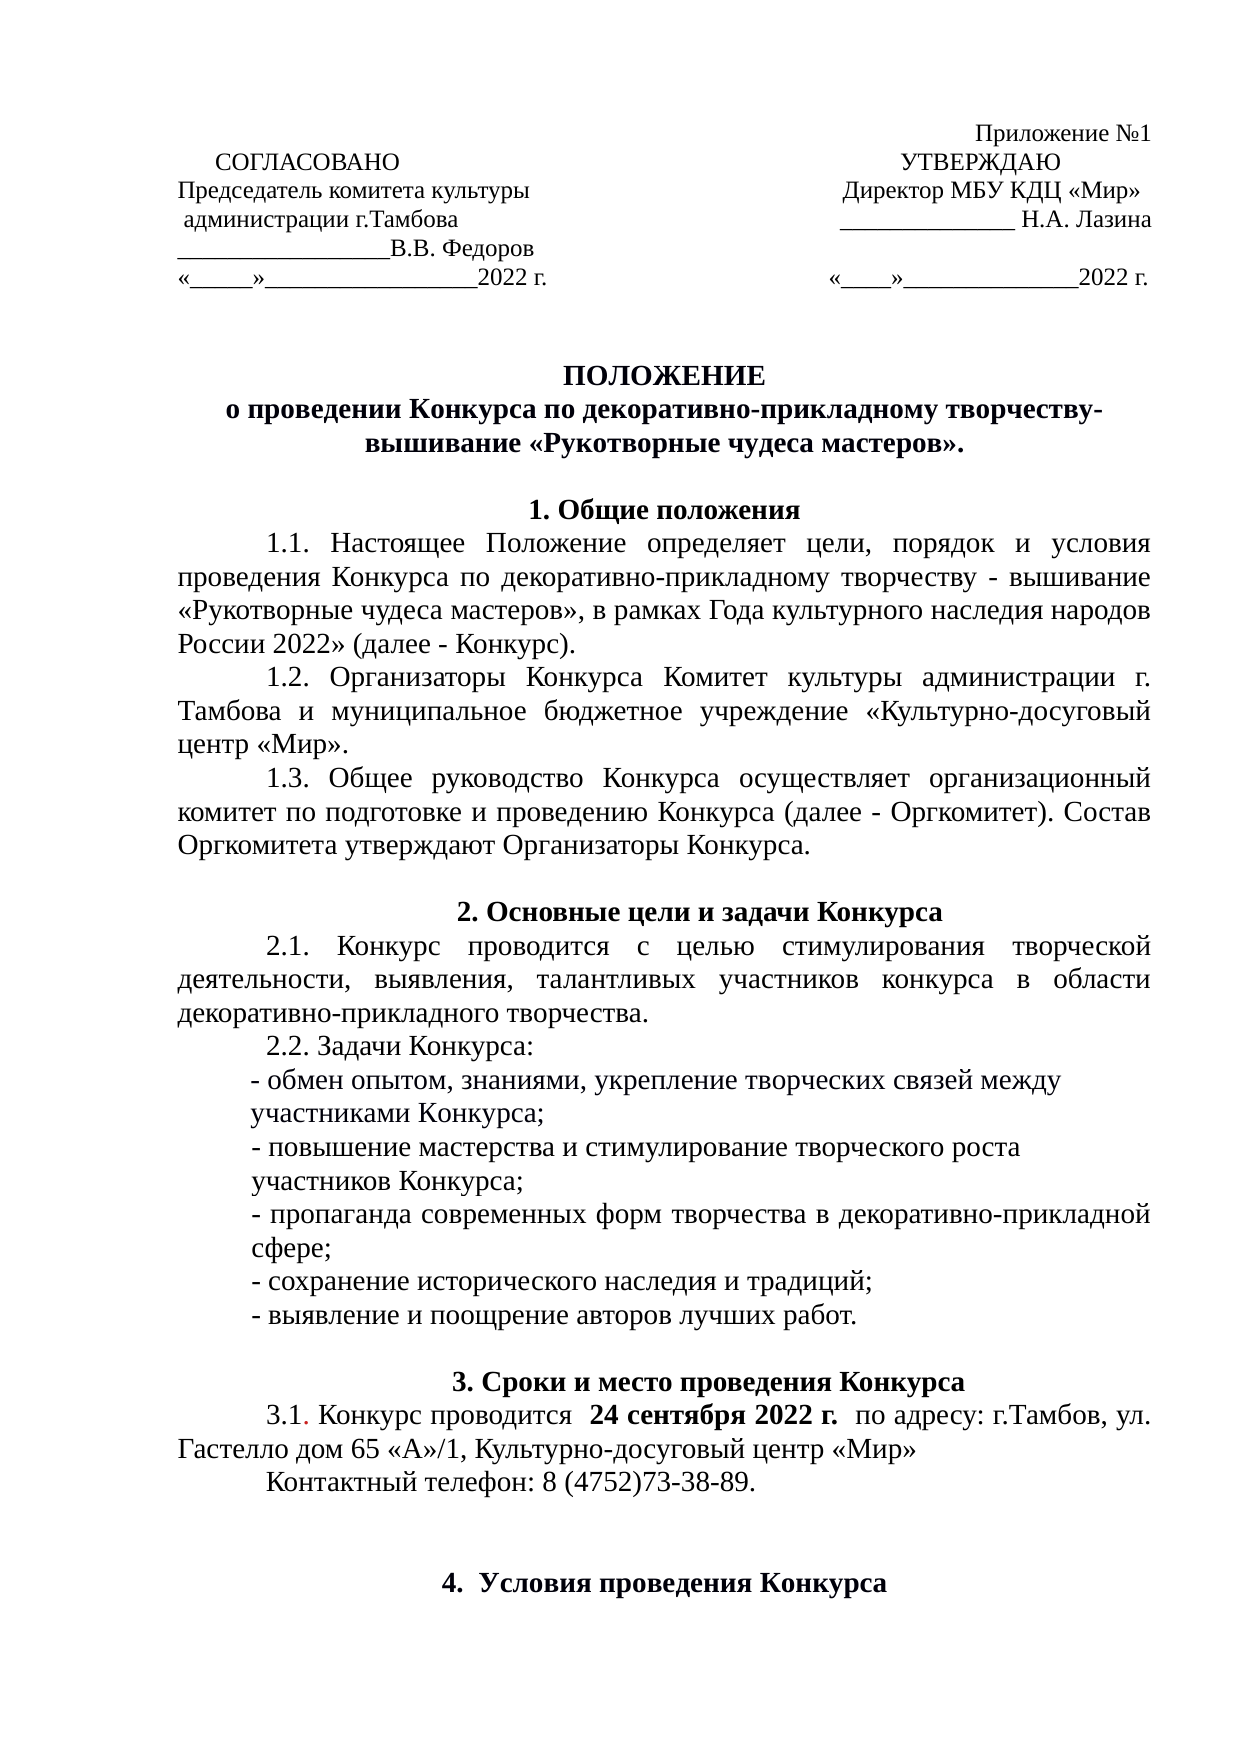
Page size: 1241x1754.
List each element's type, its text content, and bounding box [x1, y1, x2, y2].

text ПОЛОЖЕНИЕ [177, 358, 1152, 391]
text Контактный телефон: 8 (4752)73-38-89. [177, 1464, 1152, 1498]
text 2. Основные цели и задачи Конкурса [177, 894, 1152, 928]
text - сохранение исторического наследия и традиций; [251, 1263, 1152, 1297]
text 1.3. Общее руководство Конкурса осуществляет организационный комитет по подготовке и проведению Конкурса (далее - Оргкомитет). Состав Оргкомитета утверждают Организаторы Конкурса. [177, 760, 1152, 861]
text _________________В.В. Федоров [177, 233, 1152, 262]
text 3.1. Конкурс проводится 24 сентября 2022 г. по адресу: г.Тамбов, ул. Гастелло дом 65 «А»/1, Культурно-досуговый центр «Мир» [177, 1397, 1152, 1464]
text 2.2. Задачи Конкурса: [177, 1028, 1152, 1062]
list 1. Общие положения [177, 492, 1152, 525]
text «_____»_________________2022 г. «____»______________2022 г. [177, 262, 1152, 291]
text о проведении Конкурса по декоративно-прикладному творчеству- вышивание «Рукотворные чудеса мастеров». [177, 391, 1152, 458]
text 1.1. Настоящее Положение определяет цели, порядок и условия проведения Конкурса по декоративно-прикладному творчеству - вышивание «Рукотворные чудеса мастеров», в рамках Года культурного наследия народов России 2022» (далее - Конкурс). [177, 525, 1152, 659]
text Приложение №1 [177, 118, 1152, 147]
text - выявление и поощрение авторов лучших работ. [251, 1297, 1152, 1330]
text администрации г.Тамбова ______________ Н.А. Лазина [177, 204, 1152, 233]
text Председатель комитета культуры Директор МБУ КДЦ «Мир» [177, 176, 1152, 204]
text - повышение мастерства и стимулирование творческого роста участников Конкурса; [251, 1129, 1152, 1196]
text - обмен опытом, знаниями, укрепление творческих связей между [177, 1062, 1152, 1096]
text - пропаганда современных форм творчества в декоративно-прикладной сфере; [251, 1196, 1152, 1263]
text 1.2. Организаторы Конкурса Комитет культуры администрации г. Тамбова и муниципальное бюджетное учреждение «Культурно-досуговый центр «Мир». [177, 659, 1152, 760]
text 3. Сроки и место проведения Конкурса [177, 1364, 1152, 1397]
text 2.1. Конкурс проводится с целью стимулирования творческой деятельности, выявления, талантливых участников конкурса в области декоративно-прикладного творчества. [177, 928, 1152, 1028]
text СОГЛАСОВАНО УТВЕРЖДАЮ [177, 147, 1152, 176]
text 4. Условия проведения Конкурса [177, 1565, 1152, 1599]
text участниками Конкурса; [177, 1096, 1152, 1129]
